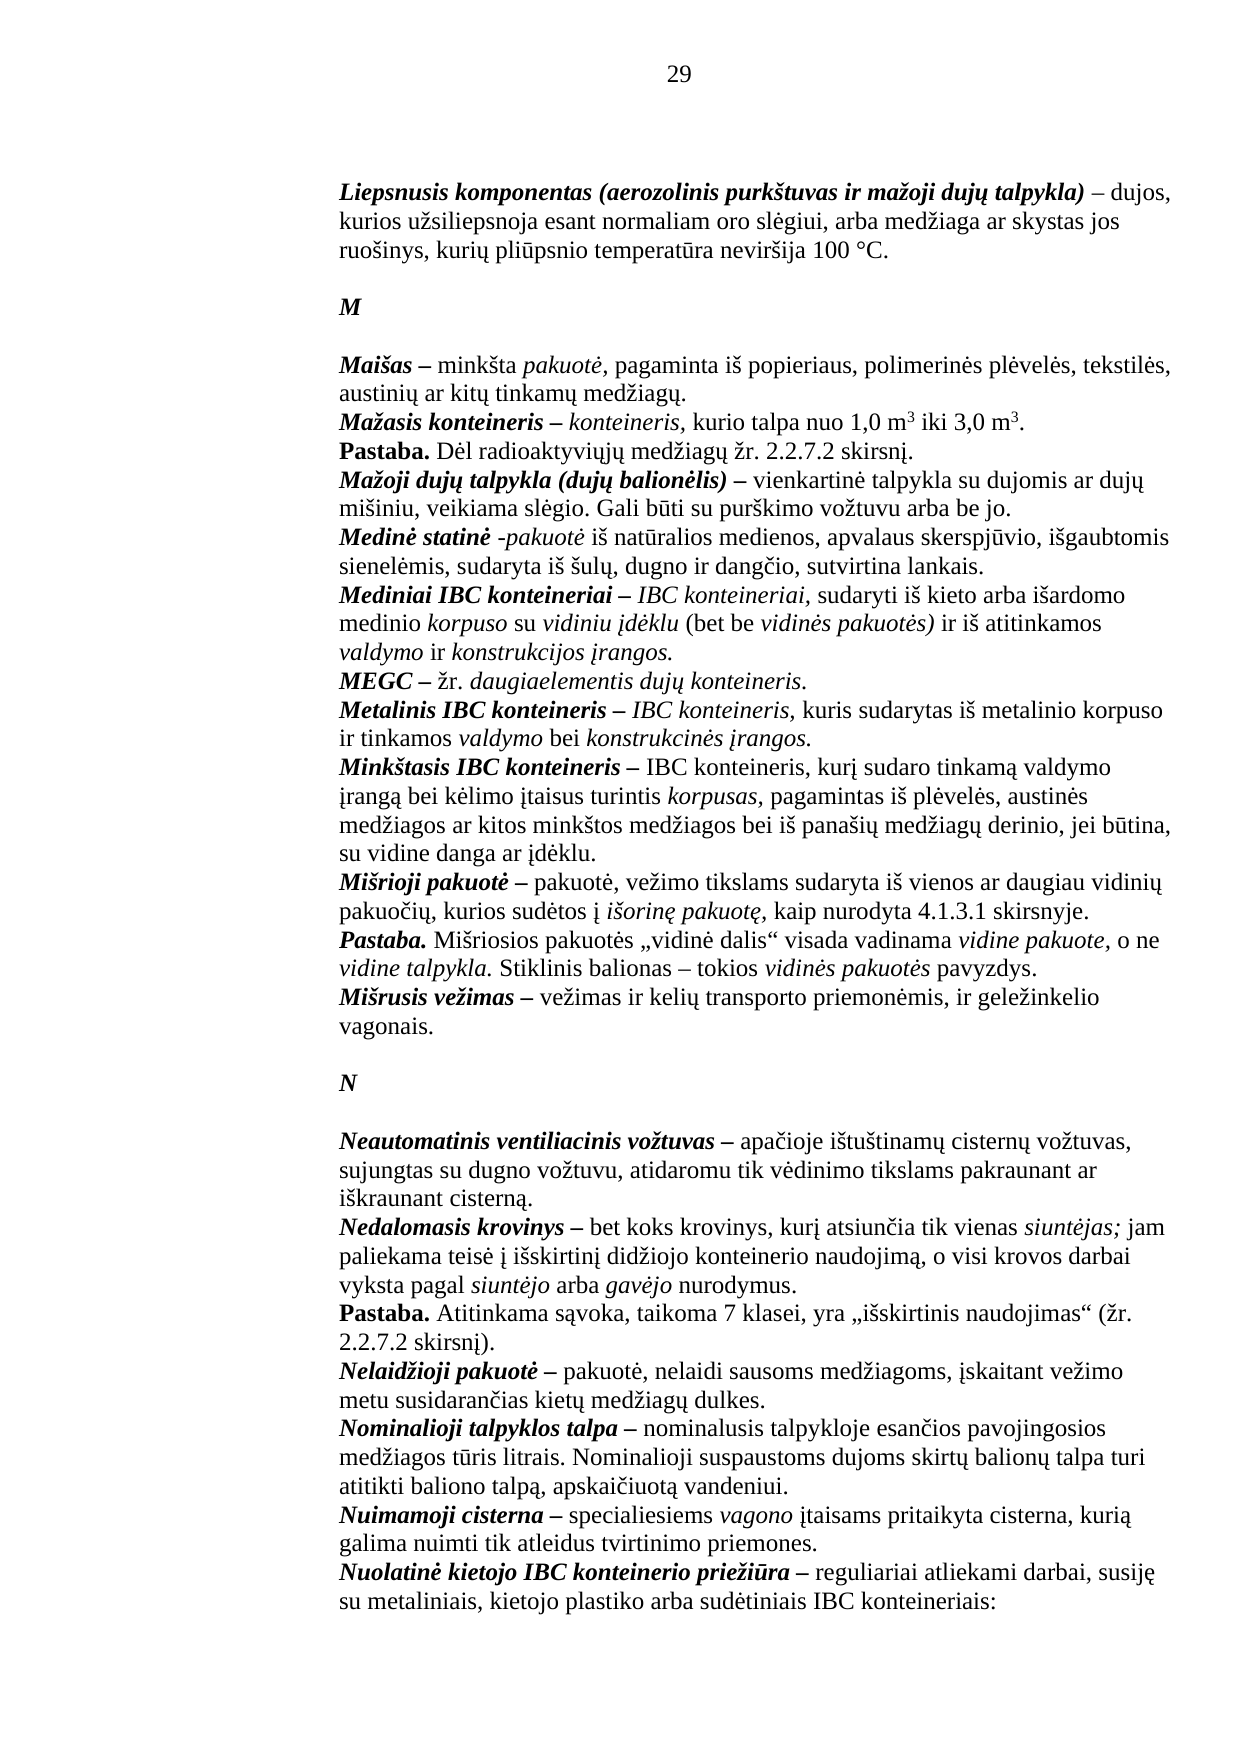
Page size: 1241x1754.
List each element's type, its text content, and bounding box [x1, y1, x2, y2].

table_cell [177, 264, 181, 292]
table_cell [177, 1500, 335, 1557]
table_cell [331, 1097, 335, 1126]
table_cell [177, 177, 335, 263]
table_cell N [1177, 1069, 1181, 1097]
table_cell [331, 264, 335, 292]
table_cell [177, 1557, 335, 1615]
table_cell [335, 1097, 1181, 1126]
table_cell [335, 1040, 1181, 1068]
table_cell [331, 666, 335, 695]
table_cell [331, 321, 335, 350]
table_cell [177, 292, 181, 321]
table_cell N [335, 1069, 339, 1097]
table_cell [177, 867, 335, 925]
table_cell [177, 1299, 335, 1356]
table_cell [177, 321, 181, 350]
table_cell [335, 321, 1181, 350]
table_cell [177, 1069, 181, 1097]
table_cell [177, 1356, 335, 1413]
table_cell [331, 1069, 335, 1097]
table_cell [177, 695, 335, 752]
table_cell [331, 436, 335, 465]
table_cell [177, 436, 181, 465]
table_cell [177, 925, 335, 982]
table_cell [177, 1212, 335, 1298]
table_cell [331, 1040, 335, 1068]
table_cell [177, 407, 181, 436]
table_cell [177, 752, 335, 867]
table_cell [177, 1414, 335, 1500]
table_cell [177, 666, 181, 695]
table_cell [177, 522, 335, 580]
table_cell [177, 1097, 181, 1126]
table_cell [331, 407, 335, 436]
table_cell [177, 465, 335, 522]
table_cell [177, 1040, 181, 1068]
table_cell [177, 580, 335, 666]
table_cell [177, 350, 335, 407]
table_cell [331, 292, 335, 321]
table_cell [177, 982, 335, 1040]
table_cell M [1177, 292, 1181, 321]
table_cell [177, 1126, 335, 1212]
table_cell [335, 264, 1181, 292]
table_cell M [335, 292, 339, 321]
